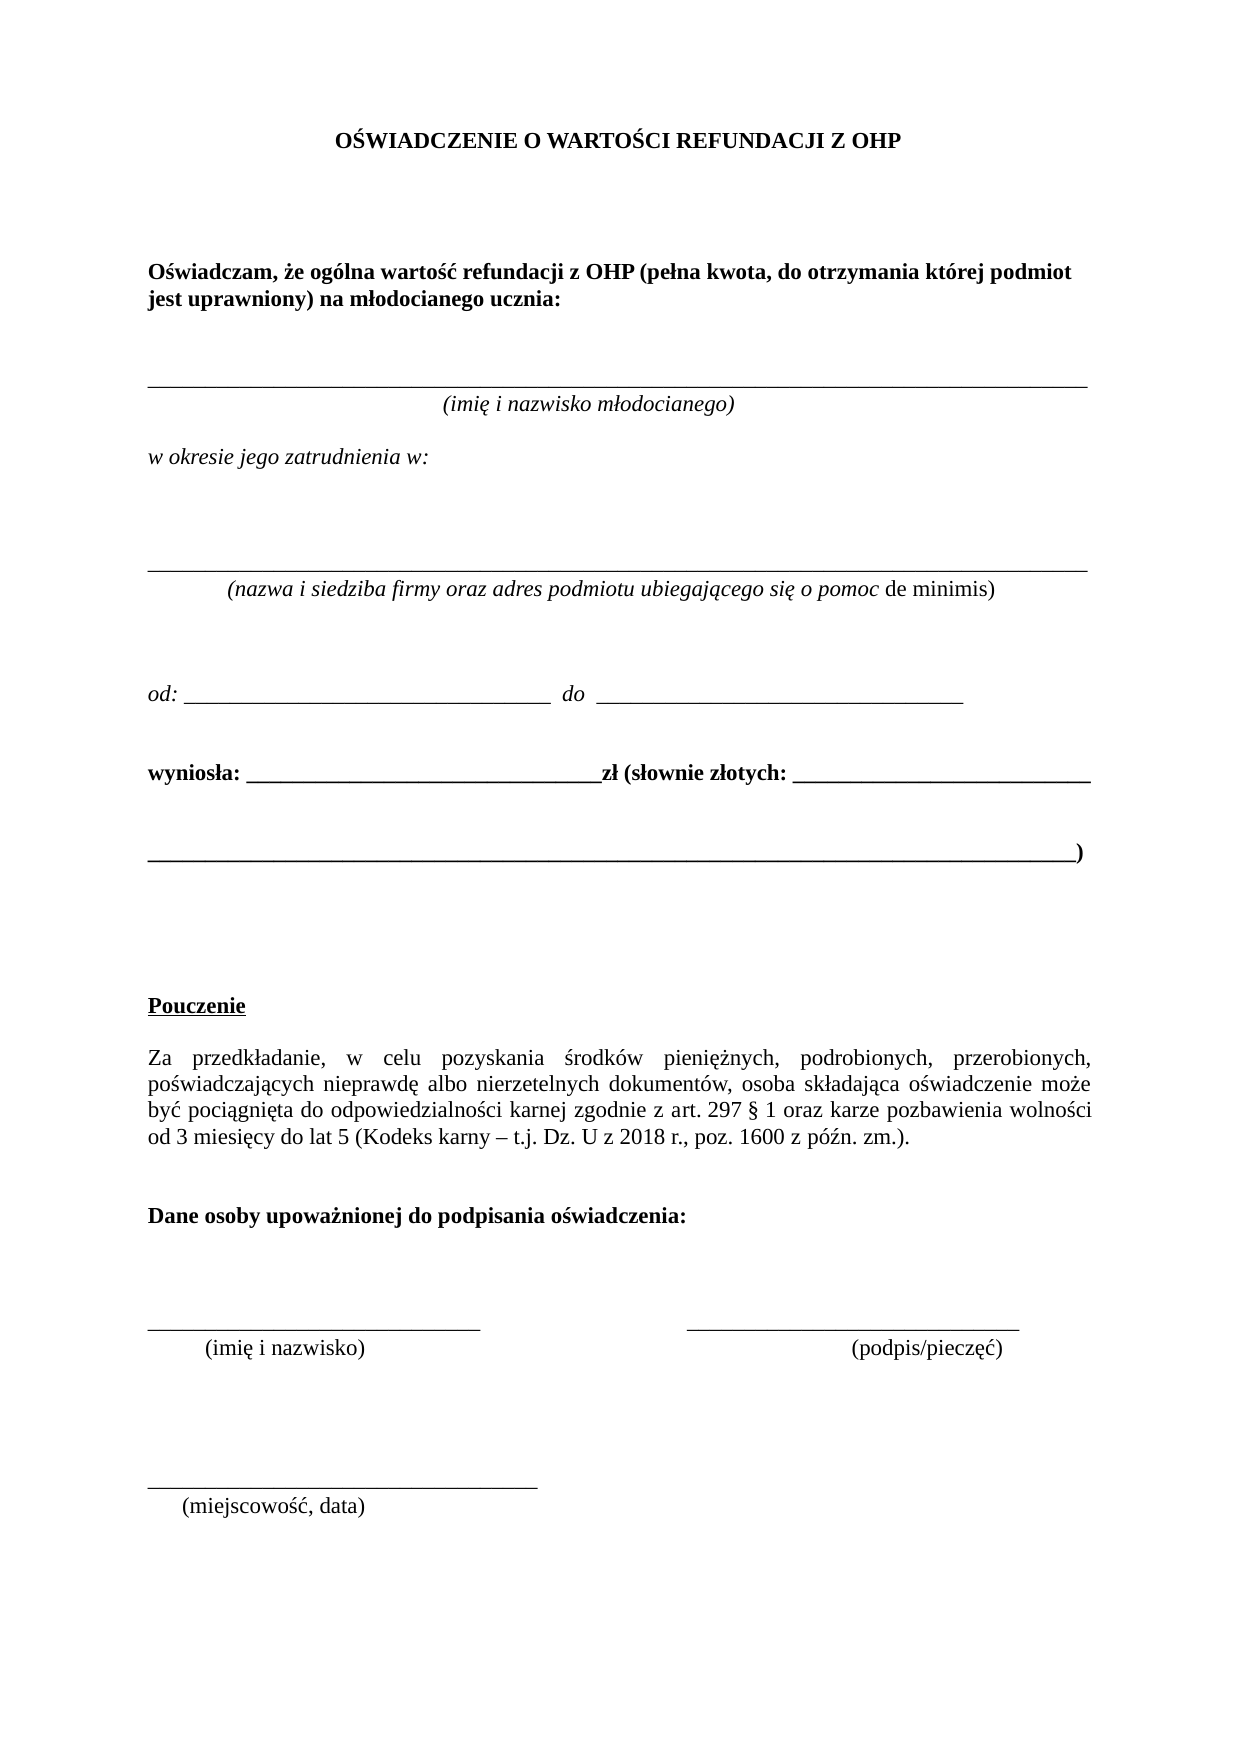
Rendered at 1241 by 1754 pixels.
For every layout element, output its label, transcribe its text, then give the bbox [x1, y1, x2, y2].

text (imię i nazwisko młodocianego) [148, 390, 1093, 417]
text __________________________________ [148, 1465, 1093, 1492]
text OŚWIADCZENIE O WARTOŚCI REFUNDACJI Z OHP [148, 127, 1093, 153]
text (nazwa i siedziba firmy oraz adres podmiotu ubiegającego się o pomoc de minimis) [148, 575, 1093, 601]
text od: ________________________________ do ________________________________ [148, 680, 1093, 706]
text __________________________________________________________________________________ [148, 364, 1093, 390]
text (miejscowość, data) [148, 1492, 1093, 1518]
text Za przedkładanie, w celu pozyskania środków pieniężnych, podrobionych, przerobionych, poświadczających nieprawdę albo nierzetelnych dokumentów, osoba składająca oświadczenie może być pociągnięta do odpowiedzialności karnej zgodnie z art. 297 § 1 oraz karze pozbawienia wolności od 3 miesięcy do lat 5 (Kodeks karny – t.j. Dz. U z 2018 r., poz. 1600 z późn. zm.). [148, 1044, 1093, 1149]
text __________________________________________________________________________________ [148, 522, 1093, 575]
text _________________________________________________________________________________) [148, 838, 1093, 864]
text Dane osoby upoważnionej do podpisania oświadczenia: [148, 1202, 1093, 1228]
text _____________________________ _____________________________ [148, 1307, 1093, 1333]
text wyniosła: _______________________________zł (słownie złotych: __________________________ [148, 759, 1093, 786]
text w okresie jego zatrudnienia w: [148, 443, 1093, 469]
text Oświadczam, że ogólna wartość refundacji z OHP (pełna kwota, do otrzymania której podmiot jest uprawniony) na młodocianego ucznia: [148, 258, 1093, 311]
text (imię i nazwisko) (podpis/pieczęć) [148, 1333, 1093, 1360]
text Pouczenie [148, 992, 1093, 1019]
